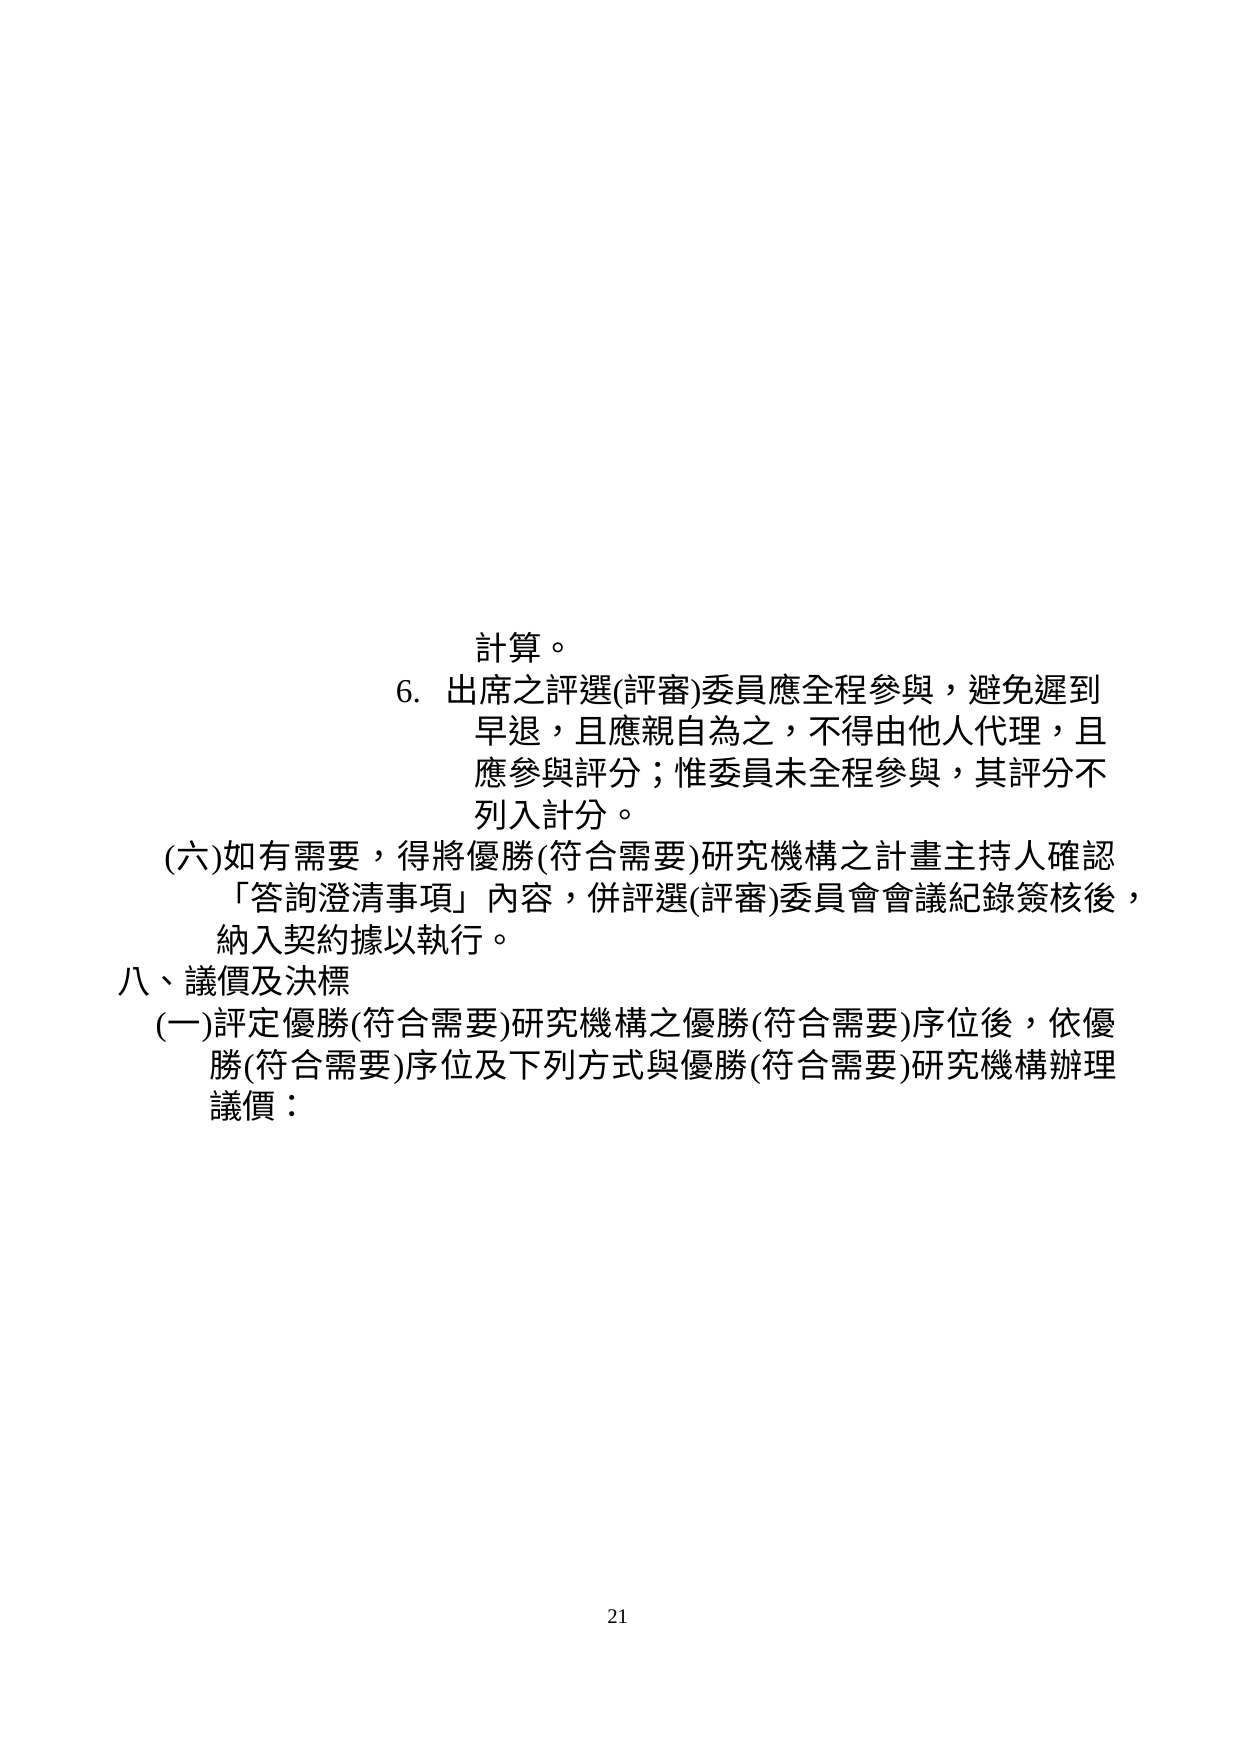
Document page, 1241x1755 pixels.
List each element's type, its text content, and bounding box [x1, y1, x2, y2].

list 出席之評選(評審)委員應全程參與，避免遲到早退，且應親自為之，不得由他人代理，且應參與評分；惟委員未全程參與，其評分不列入計分。 [396, 669, 1117, 835]
text (六)如有需要，得將優勝(符合需要)研究機構之計畫主持人確認「答詢澄清事項」內容，併評選(評審)委員會會議紀錄簽核後，納入契約據以執行。 [164, 835, 1117, 960]
text 八、議價及決標 [117, 960, 1117, 1002]
list 簡報時投標研究機構若未於約定時間○分鐘內到達者，視同放棄「簡報及答詢」機會，評選(評審)委員得逕依計畫書內容進行評分，惟該研究機構之「簡報及答詢」項目以0分計算。 [396, 627, 1117, 669]
text (一)評定優勝(符合需要)研究機構之優勝(符合需要)序位後，依優勝(符合需要)序位及下列方式與優勝(符合需要)研究機構辦理議價： [155, 1002, 1117, 1127]
